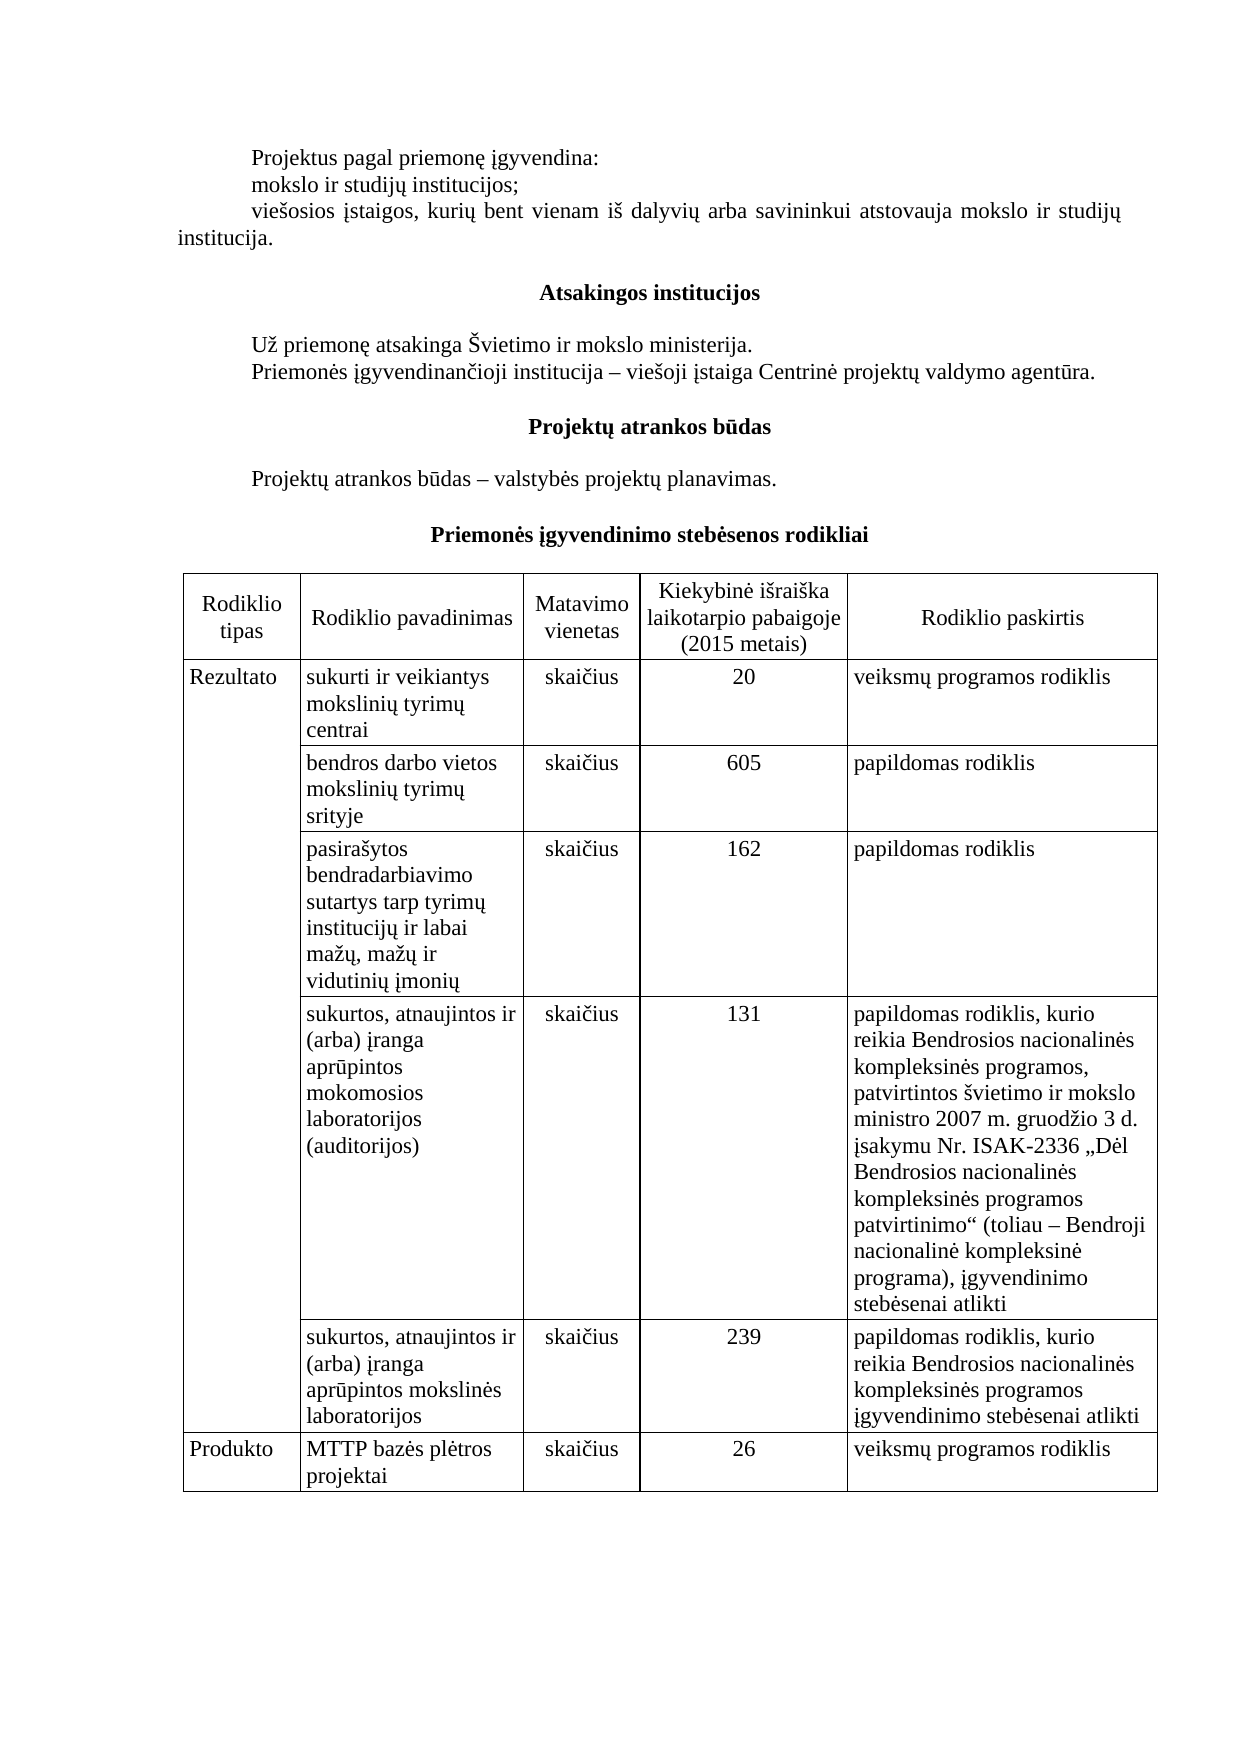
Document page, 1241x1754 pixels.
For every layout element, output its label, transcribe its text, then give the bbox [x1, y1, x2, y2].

table_header Rodiklio pavadinimas [301, 574, 523, 659]
table_cell 20 [641, 660, 847, 745]
table_cell skaičius [524, 1320, 639, 1432]
table_cell papildomas rodiklis, kurio reikia Bendrosios nacionalinės kompleksinės programos, patvirtintos švietimo ir mokslo ministro 2007 m. gruodžio 3 d. įsakymu Nr. ISAK-2336 „Dėl Bendrosios nacionalinės kompleksinės programos patvirtinimo“ (toliau – Bendroji nacionalinė kompleksinė programa), įgyvendinimo stebėsenai atlikti [848, 997, 1157, 1319]
table_cell 239 [641, 1320, 847, 1432]
table_cell papildomas rodiklis, kurio reikia Bendrosios nacionalinės kompleksinės programos įgyvendinimo stebėsenai atlikti [848, 1320, 1157, 1432]
table_cell MTTP bazės plėtros projektai [301, 1433, 523, 1491]
table_cell sukurtos, atnaujintos ir (arba) įranga aprūpintos mokslinės laboratorijos [301, 1320, 523, 1432]
table_cell 605 [641, 746, 847, 831]
table_cell pasirašytos bendradarbiavimo sutartys tarp tyrimų institucijų ir labai mažų, mažų ir vidutinių įmonių [301, 832, 523, 996]
table_cell bendros darbo vietos mokslinių tyrimų srityje [301, 746, 523, 831]
table_header Rodiklio paskirtis [848, 574, 1157, 659]
table_cell Rezultato [184, 660, 300, 1432]
table_cell skaičius [524, 660, 639, 745]
table_cell sukurtos, atnaujintos ir (arba) įranga aprūpintos mokomosios laboratorijos (auditorijos) [301, 997, 523, 1319]
text mokslo ir studijų institucijos; [177, 171, 1122, 197]
table_cell 26 [641, 1433, 847, 1491]
text Priemonės įgyvendinančioji institucija – viešoji įstaiga Centrinė projektų valdymo agentūra. [177, 358, 1122, 384]
table_cell sukurti ir veikiantys mokslinių tyrimų centrai [301, 660, 523, 745]
table_cell 131 [641, 997, 847, 1319]
text viešosios įstaigos, kurių bent vienam iš dalyvių arba savininkui atstovauja mokslo ir studijų institucija. [177, 197, 1122, 250]
table_header Rodiklio tipas [184, 574, 300, 659]
table_header Matavimo vienetas [524, 574, 639, 659]
table_cell veiksmų programos rodiklis [848, 1433, 1157, 1491]
table_cell skaičius [524, 832, 639, 996]
table_cell papildomas rodiklis [848, 746, 1157, 831]
text Projektų atrankos būdas [177, 413, 1122, 439]
text Už priemonę atsakinga Švietimo ir mokslo ministerija. [177, 331, 1122, 358]
text Priemonės įgyvendinimo stebėsenos rodikliai [177, 521, 1122, 547]
table_cell papildomas rodiklis [848, 832, 1157, 996]
table_cell skaičius [524, 1433, 639, 1491]
table_header Kiekybinė išraiška laikotarpio pabaigoje (2015 metais) [641, 574, 847, 659]
table_cell skaičius [524, 997, 639, 1319]
table_cell veiksmų programos rodiklis [848, 660, 1157, 745]
table_cell skaičius [524, 746, 639, 831]
text Projektų atrankos būdas – valstybės projektų planavimas. [177, 466, 1122, 492]
text Atsakingos institucijos [177, 279, 1122, 305]
text Projektus pagal priemonę įgyvendina: [177, 144, 1122, 171]
table_cell Produkto [184, 1433, 300, 1491]
table_cell 162 [641, 832, 847, 996]
